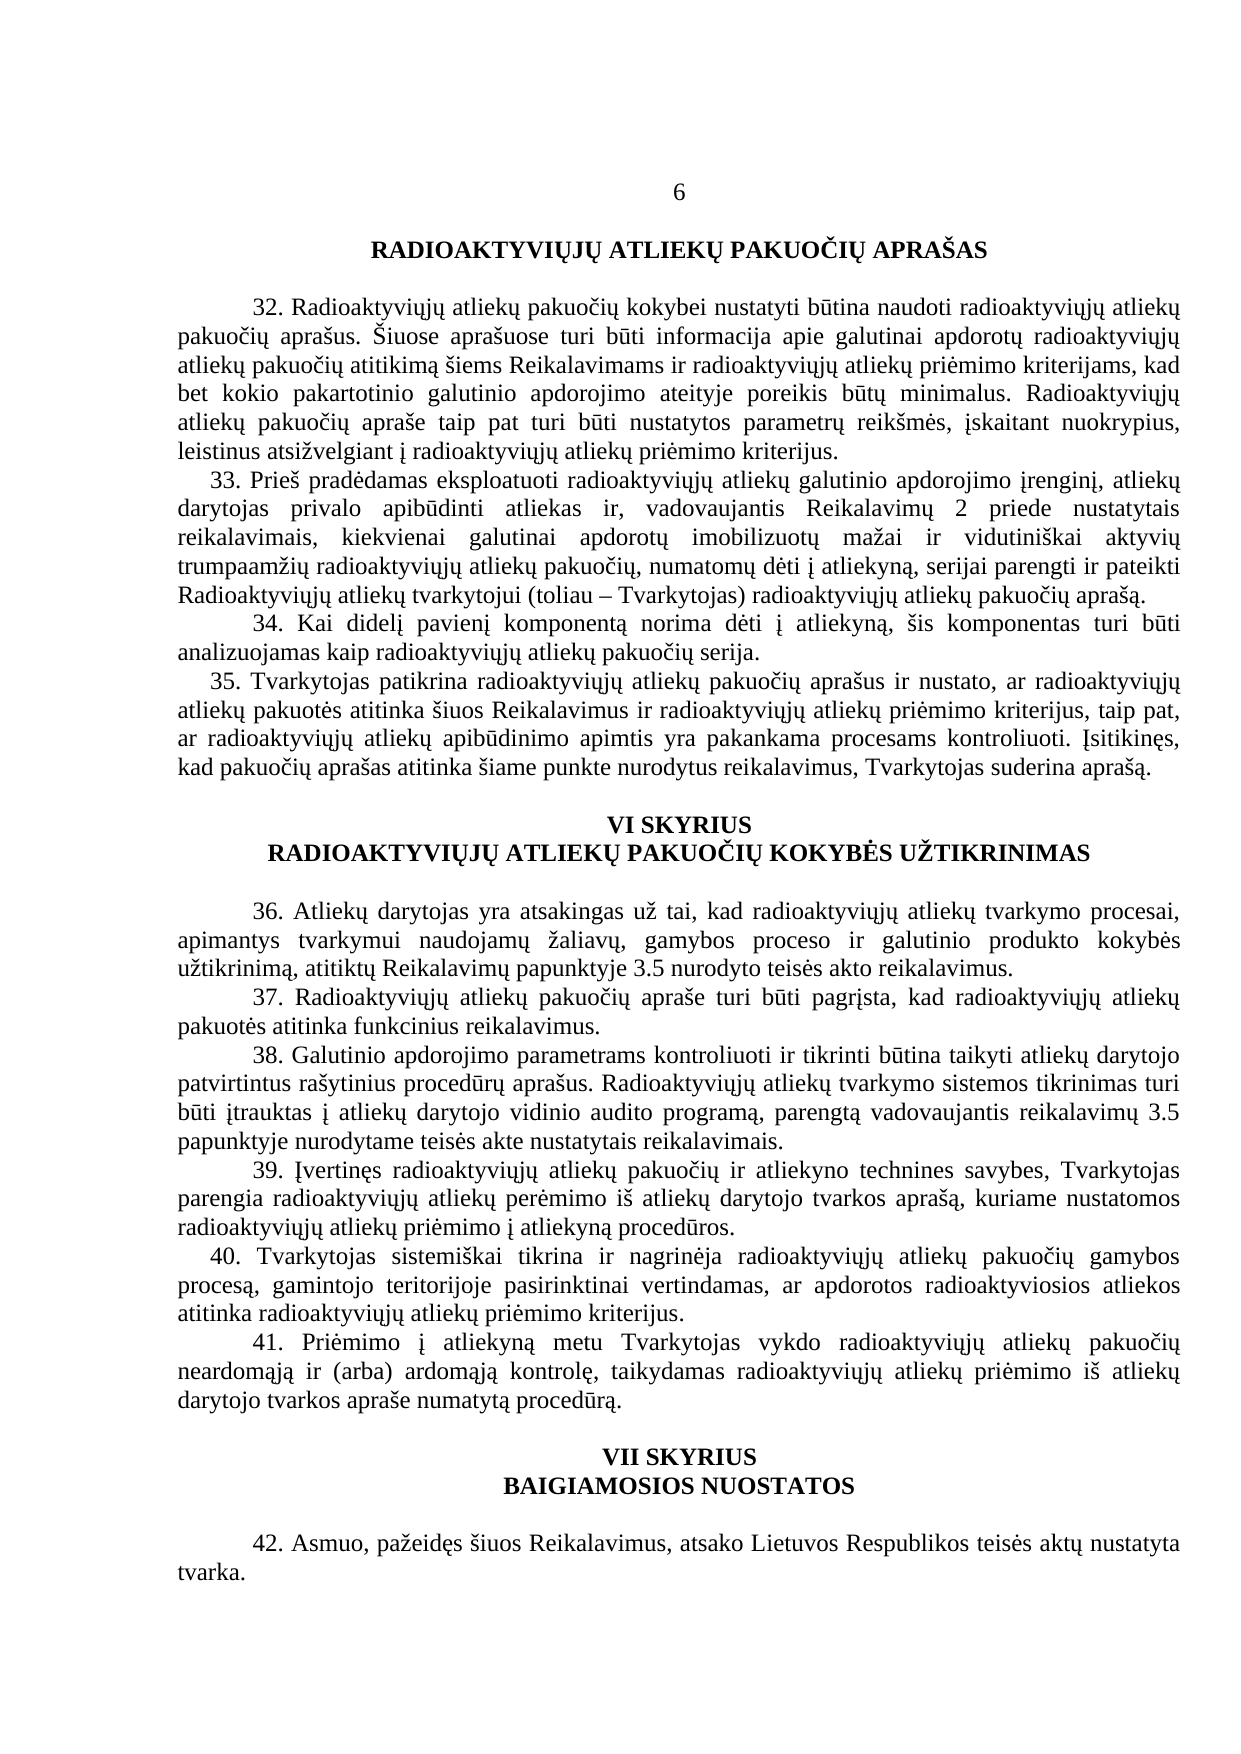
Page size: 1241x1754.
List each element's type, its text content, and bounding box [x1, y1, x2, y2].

text VI SKYRIUS [177, 810, 1181, 838]
text BAIGIAMOSIOS NUOSTATOS [177, 1471, 1181, 1500]
text 34. Kai didelį pavienį komponentą norima dėti į atliekyną, šis komponentas turi būti analizuojamas kaip radioaktyviųjų atliekų pakuočių serija. [177, 608, 1181, 666]
text 36. Atliekų darytojas yra atsakingas už tai, kad radioaktyviųjų atliekų tvarkymo procesai, apimantys tvarkymui naudojamų žaliavų, gamybos proceso ir galutinio produkto kokybės užtikrinimą, atitiktų Reikalavimų papunktyje 3.5 nurodyto teisės akto reikalavimus. [177, 896, 1181, 982]
text 42. Asmuo, pažeidęs šiuos Reikalavimus, atsako Lietuvos Respublikos teisės aktų nustatyta tvarka. [177, 1528, 1181, 1586]
text 38. Galutinio apdorojimo parametrams kontroliuoti ir tikrinti būtina taikyti atliekų darytojo patvirtintus rašytinius procedūrų aprašus. Radioaktyviųjų atliekų tvarkymo sistemos tikrinimas turi būti įtrauktas į atliekų darytojo vidinio audito programą, parengtą vadovaujantis reikalavimų 3.5 papunktyje nurodytame teisės akte nustatytais reikalavimais. [177, 1040, 1181, 1155]
text 32. Radioaktyviųjų atliekų pakuočių kokybei nustatyti būtina naudoti radioaktyviųjų atliekų pakuočių aprašus. Šiuose aprašuose turi būti informacija apie galutinai apdorotų radioaktyviųjų atliekų pakuočių atitikimą šiems Reikalavimams ir radioaktyviųjų atliekų priėmimo kriterijams, kad bet kokio pakartotinio galutinio apdorojimo ateityje poreikis būtų minimalus. Radioaktyviųjų atliekų pakuočių apraše taip pat turi būti nustatytos parametrų reikšmės, įskaitant nuokrypius, leistinus atsižvelgiant į radioaktyviųjų atliekų priėmimo kriterijus. [177, 292, 1181, 465]
text 40. Tvarkytojas sistemiškai tikrina ir nagrinėja radioaktyviųjų atliekų pakuočių gamybos procesą, gamintojo teritorijoje pasirinktinai vertindamas, ar apdorotos radioaktyviosios atliekos atitinka radioaktyviųjų atliekų priėmimo kriterijus. [177, 1241, 1181, 1327]
text VII SKYRIUS [177, 1442, 1181, 1471]
text 39. Įvertinęs radioaktyviųjų atliekų pakuočių ir atliekyno technines savybes, Tvarkytojas parengia radioaktyviųjų atliekų perėmimo iš atliekų darytojo tvarkos aprašą, kuriame nustatomos radioaktyviųjų atliekų priėmimo į atliekyną procedūros. [177, 1155, 1181, 1241]
text 37. Radioaktyviųjų atliekų pakuočių apraše turi būti pagrįsta, kad radioaktyviųjų atliekų pakuotės atitinka funkcinius reikalavimus. [177, 982, 1181, 1040]
text RADIOAKTYVIŲJŲ ATLIEKŲ PAKUOČIŲ KOKYBĖS UŽTIKRINIMAS [177, 838, 1181, 867]
text 41. Priėmimo į atliekyną metu Tvarkytojas vykdo radioaktyviųjų atliekų pakuočių neardomąją ir (arba) ardomąją kontrolę, taikydamas radioaktyviųjų atliekų priėmimo iš atliekų darytojo tvarkos apraše numatytą procedūrą. [177, 1327, 1181, 1413]
text 33. Prieš pradėdamas eksploatuoti radioaktyviųjų atliekų galutinio apdorojimo įrenginį, atliekų darytojas privalo apibūdinti atliekas ir, vadovaujantis Reikalavimų 2 priede nustatytais reikalavimais, kiekvienai galutinai apdorotų imobilizuotų mažai ir vidutiniškai aktyvių trumpaamžių radioaktyviųjų atliekų pakuočių, numatomų dėti į atliekyną, serijai parengti ir pateikti Radioaktyviųjų atliekų tvarkytojui (toliau – Tvarkytojas) radioaktyviųjų atliekų pakuočių aprašą. [177, 465, 1181, 608]
text RADIOAKTYVIŲJŲ ATLIEKŲ PAKUOČIŲ APRAŠAS [177, 235, 1181, 263]
text 35. Tvarkytojas patikrina radioaktyviųjų atliekų pakuočių aprašus ir nustato, ar radioaktyviųjų atliekų pakuotės atitinka šiuos Reikalavimus ir radioaktyviųjų atliekų priėmimo kriterijus, taip pat, ar radioaktyviųjų atliekų apibūdinimo apimtis yra pakankama procesams kontroliuoti. Įsitikinęs, kad pakuočių aprašas atitinka šiame punkte nurodytus reikalavimus, Tvarkytojas suderina aprašą. [177, 666, 1181, 781]
